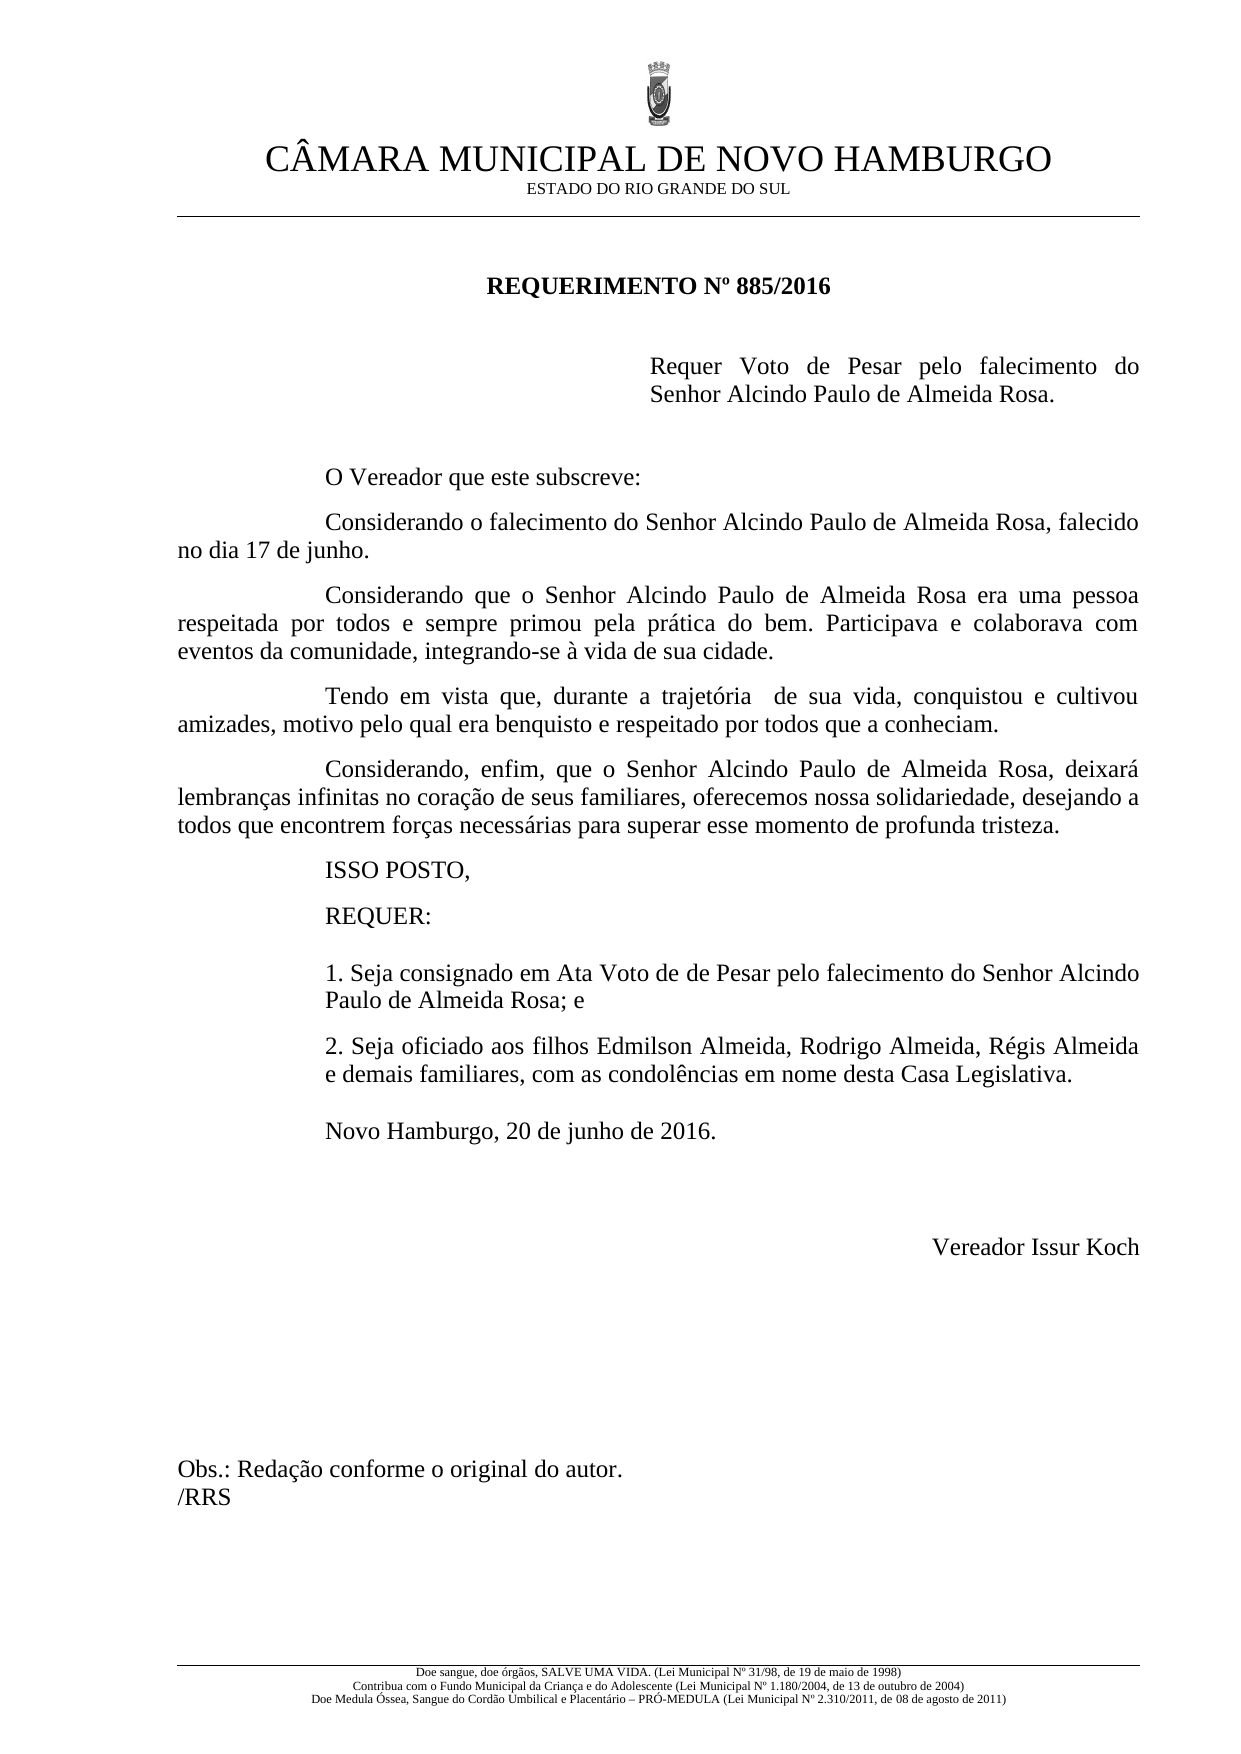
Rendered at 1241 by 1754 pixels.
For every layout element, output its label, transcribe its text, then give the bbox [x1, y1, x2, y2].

text Considerando, enfim, que o Senhor Alcindo Paulo de Almeida Rosa, deixará lembranças infinitas no coração de seus familiares, oferecemos nossa solidariedade, desejando a todos que encontrem forças necessárias para superar esse momento de profunda tristeza. [177, 756, 1140, 839]
text REQUER: [177, 902, 1140, 929]
text Obs.: Redação conforme o original do autor. [177, 1455, 1140, 1483]
text Considerando o falecimento do Senhor Alcindo Paulo de Almeida Rosa, falecido no dia 17 de junho. [177, 508, 1140, 564]
text ISSO POSTO, [177, 856, 1140, 884]
title REQUERIMENTO Nº 885/2016 [177, 272, 1140, 299]
text Considerando que o Senhor Alcindo Paulo de Almeida Rosa era uma pessoa respeitada por todos e sempre primou pela prática do bem. Participava e colaborava com eventos da comunidade, integrando-se à vida de sua cidade. [177, 582, 1140, 665]
text Tendo em vista que, durante a trajetória de sua vida, conquistou e cultivou amizades, motivo pelo qual era benquisto e respeitado por todos que a conheciam. [177, 682, 1140, 738]
text /RRS [177, 1483, 1140, 1510]
text Requer Voto de Pesar pelo falecimento do Senhor Alcindo Paulo de Almeida Rosa. [649, 352, 1140, 408]
text Vereador Issur Koch [177, 1233, 1140, 1261]
text 2. Seja oficiado aos filhos Edmilson Almeida, Rodrigo Almeida, Régis Almeida e demais familiares, com as condolências em nome desta Casa Legislativa. [325, 1032, 1140, 1087]
text 1. Seja consignado em Ata Voto de de Pesar pelo falecimento do Senhor Alcindo Paulo de Almeida Rosa; e [325, 959, 1140, 1014]
text O Vereador que este subscreve: [177, 463, 1140, 491]
text Novo Hamburgo, 20 de junho de 2016. [177, 1117, 1140, 1145]
